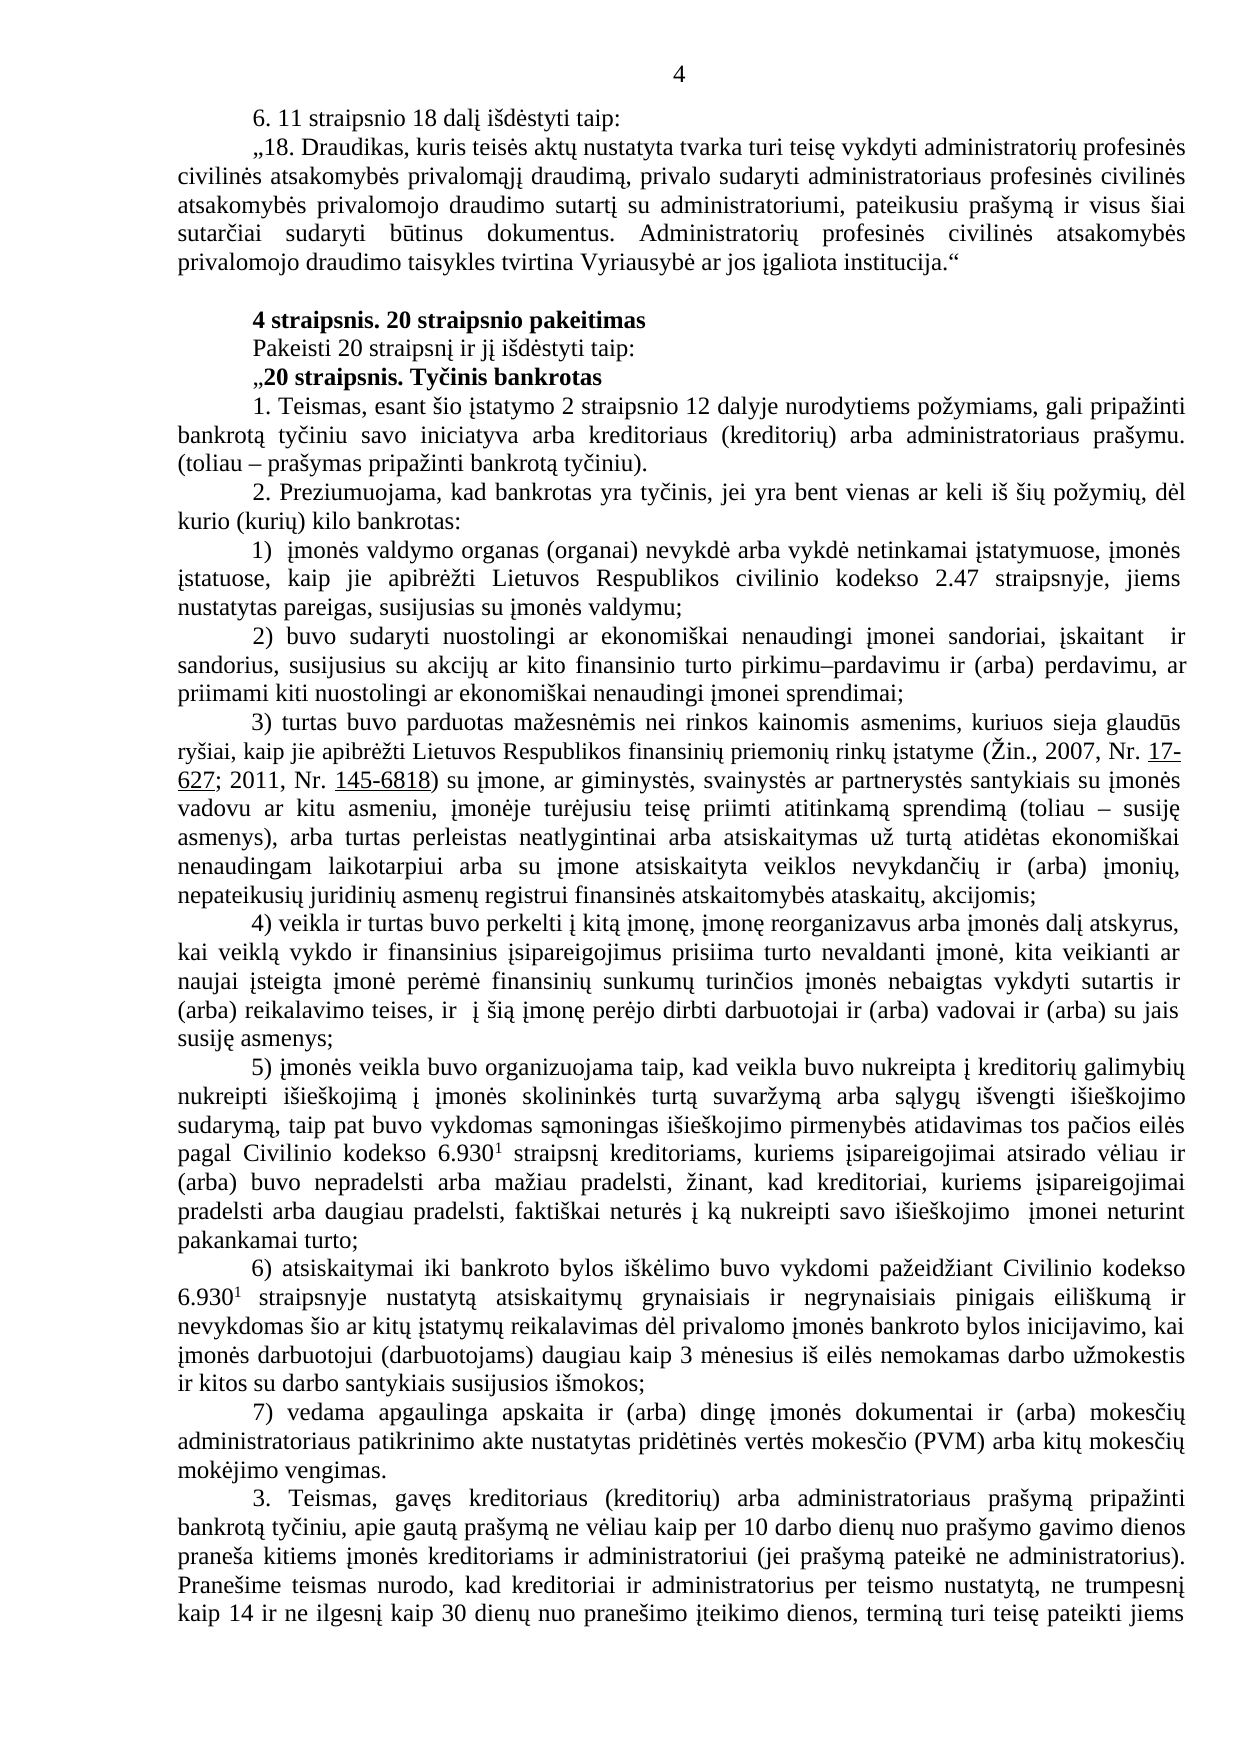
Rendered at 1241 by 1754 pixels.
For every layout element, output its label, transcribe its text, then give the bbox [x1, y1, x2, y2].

text „18. Draudikas, kuris teisės aktų nustatyta tvarka turi teisę vykdyti administratorių profesinės civilinės atsakomybės privalomąjį draudimą, privalo sudaryti administratoriaus profesinės civilinės atsakomybės privalomojo draudimo sutartį su administratoriumi, pateikusiu prašymą ir visus šiai sutarčiai sudaryti būtinus dokumentus. Administratorių profesinės civilinės atsakomybės privalomojo draudimo taisykles tvirtina Vyriausybė ar jos įgaliota institucija.“ [177, 132, 1186, 276]
text 3) turtas buvo parduotas mažesnėmis nei rinkos kainomis asmenims, kuriuos sieja glaudūs ryšiai, kaip jie apibrėžti Lietuvos Respublikos finansinių priemonių rinkų įstatyme (Žin., 2007, Nr. 17-627; 2011, Nr. 145-6818) su įmone, ar giminystės, svainystės ar partnerystės santykiais su įmonės vadovu ar kitu asmeniu, įmonėje turėjusiu teisę priimti atitinkamą sprendimą (toliau – susiję asmenys), arba turtas perleistas neatlygintinai arba atsiskaitymas už turtą atidėtas ekonomiškai nenaudingam laikotarpiui arba su įmone atsiskaityta veiklos nevykdančių ir (arba) įmonių, nepateikusių juridinių asmenų registrui finansinės atskaitomybės ataskaitų, akcijomis; [177, 707, 1181, 908]
text Pakeisti 20 straipsnį ir jį išdėstyti taip: [177, 333, 1181, 362]
text 6. 11 straipsnio 18 dalį išdėstyti taip: [177, 103, 1186, 132]
text 5) įmonės veikla buvo organizuojama taip, kad veikla buvo nukreipta į kreditorių galimybių nukreipti išieškojimą į įmonės skolininkės turtą suvaržymą arba sąlygų išvengti išieškojimo sudarymą, taip pat buvo vykdomas sąmoningas išieškojimo pirmenybės atidavimas tos pačios eilės pagal Civilinio kodekso 6.9301 straipsnį kreditoriams, kuriems įsipareigojimai atsirado vėliau ir (arba) buvo nepradelsti arba mažiau pradelsti, žinant, kad kreditoriai, kuriems įsipareigojimai pradelsti arba daugiau pradelsti, faktiškai neturės į ką nukreipti savo išieškojimo įmonei neturint pakankamai turto; [177, 1052, 1186, 1253]
text „20 straipsnis. Tyčinis bankrotas [177, 362, 1186, 391]
text 2) buvo sudaryti nuostolingi ar ekonomiškai nenaudingi įmonei sandoriai, įskaitant ir sandorius, susijusius su akcijų ar kito finansinio turto pirkimu–pardavimu ir (arba) perdavimu, ar priimami kiti nuostolingi ar ekonomiškai nenaudingi įmonei sprendimai; [177, 621, 1186, 707]
text 7) vedama apgaulinga apskaita ir (arba) dingę įmonės dokumentai ir (arba) mokesčių administratoriaus patikrinimo akte nustatytas pridėtinės vertės mokesčio (PVM) arba kitų mokesčių mokėjimo vengimas. [177, 1397, 1186, 1483]
text 4 straipsnis. 20 straipsnio pakeitimas [177, 305, 1181, 333]
text 4) veikla ir turtas buvo perkelti į kitą įmonę, įmonę reorganizavus arba įmonės dalį atskyrus, kai veiklą vykdo ir finansinius įsipareigojimus prisiima turto nevaldanti įmonė, kita veikianti ar naujai įsteigta įmonė perėmė finansinių sunkumų turinčios įmonės nebaigtas vykdyti sutartis ir (arba) reikalavimo teises, ir į šią įmonę perėjo dirbti darbuotojai ir (arba) vadovai ir (arba) su jais susiję asmenys; [177, 908, 1181, 1052]
text 3. Teismas, gavęs kreditoriaus (kreditorių) arba administratoriaus prašymą pripažinti bankrotą tyčiniu, apie gautą prašymą ne vėliau kaip per 10 darbo dienų nuo prašymo gavimo dienos praneša kitiems įmonės kreditoriams ir administratoriui (jei prašymą pateikė ne administratorius). Pranešime teismas nurodo, kad kreditoriai ir administratorius per teismo nustatytą, ne trumpesnį kaip 14 ir ne ilgesnį kaip 30 dienų nuo pranešimo įteikimo dienos, terminą turi teisę pateikti jiems [177, 1483, 1186, 1627]
text 1) įmonės valdymo organas (organai) nevykdė arba vykdė netinkamai įstatymuose, įmonės įstatuose, kaip jie apibrėžti Lietuvos Respublikos civilinio kodekso 2.47 straipsnyje, jiems nustatytas pareigas, susijusias su įmonės valdymu; [177, 535, 1181, 621]
text 2. Preziumuojama, kad bankrotas yra tyčinis, jei yra bent vienas ar keli iš šių požymių, dėl kurio (kurių) kilo bankrotas: [177, 477, 1186, 535]
text 6) atsiskaitymai iki bankroto bylos iškėlimo buvo vykdomi pažeidžiant Civilinio kodekso 6.9301 straipsnyje nustatytą atsiskaitymų grynaisiais ir negrynaisiais pinigais eiliškumą ir nevykdomas šio ar kitų įstatymų reikalavimas dėl privalomo įmonės bankroto bylos inicijavimo, kai įmonės darbuotojui (darbuotojams) daugiau kaip 3 mėnesius iš eilės nemokamas darbo užmokestis ir kitos su darbo santykiais susijusios išmokos; [177, 1253, 1186, 1397]
text 1. Teismas, esant šio įstatymo 2 straipsnio 12 dalyje nurodytiems požymiams, gali pripažinti bankrotą tyčiniu savo iniciatyva arba kreditoriaus (kreditorių) arba administratoriaus prašymu. (toliau – prašymas pripažinti bankrotą tyčiniu). [177, 391, 1186, 477]
